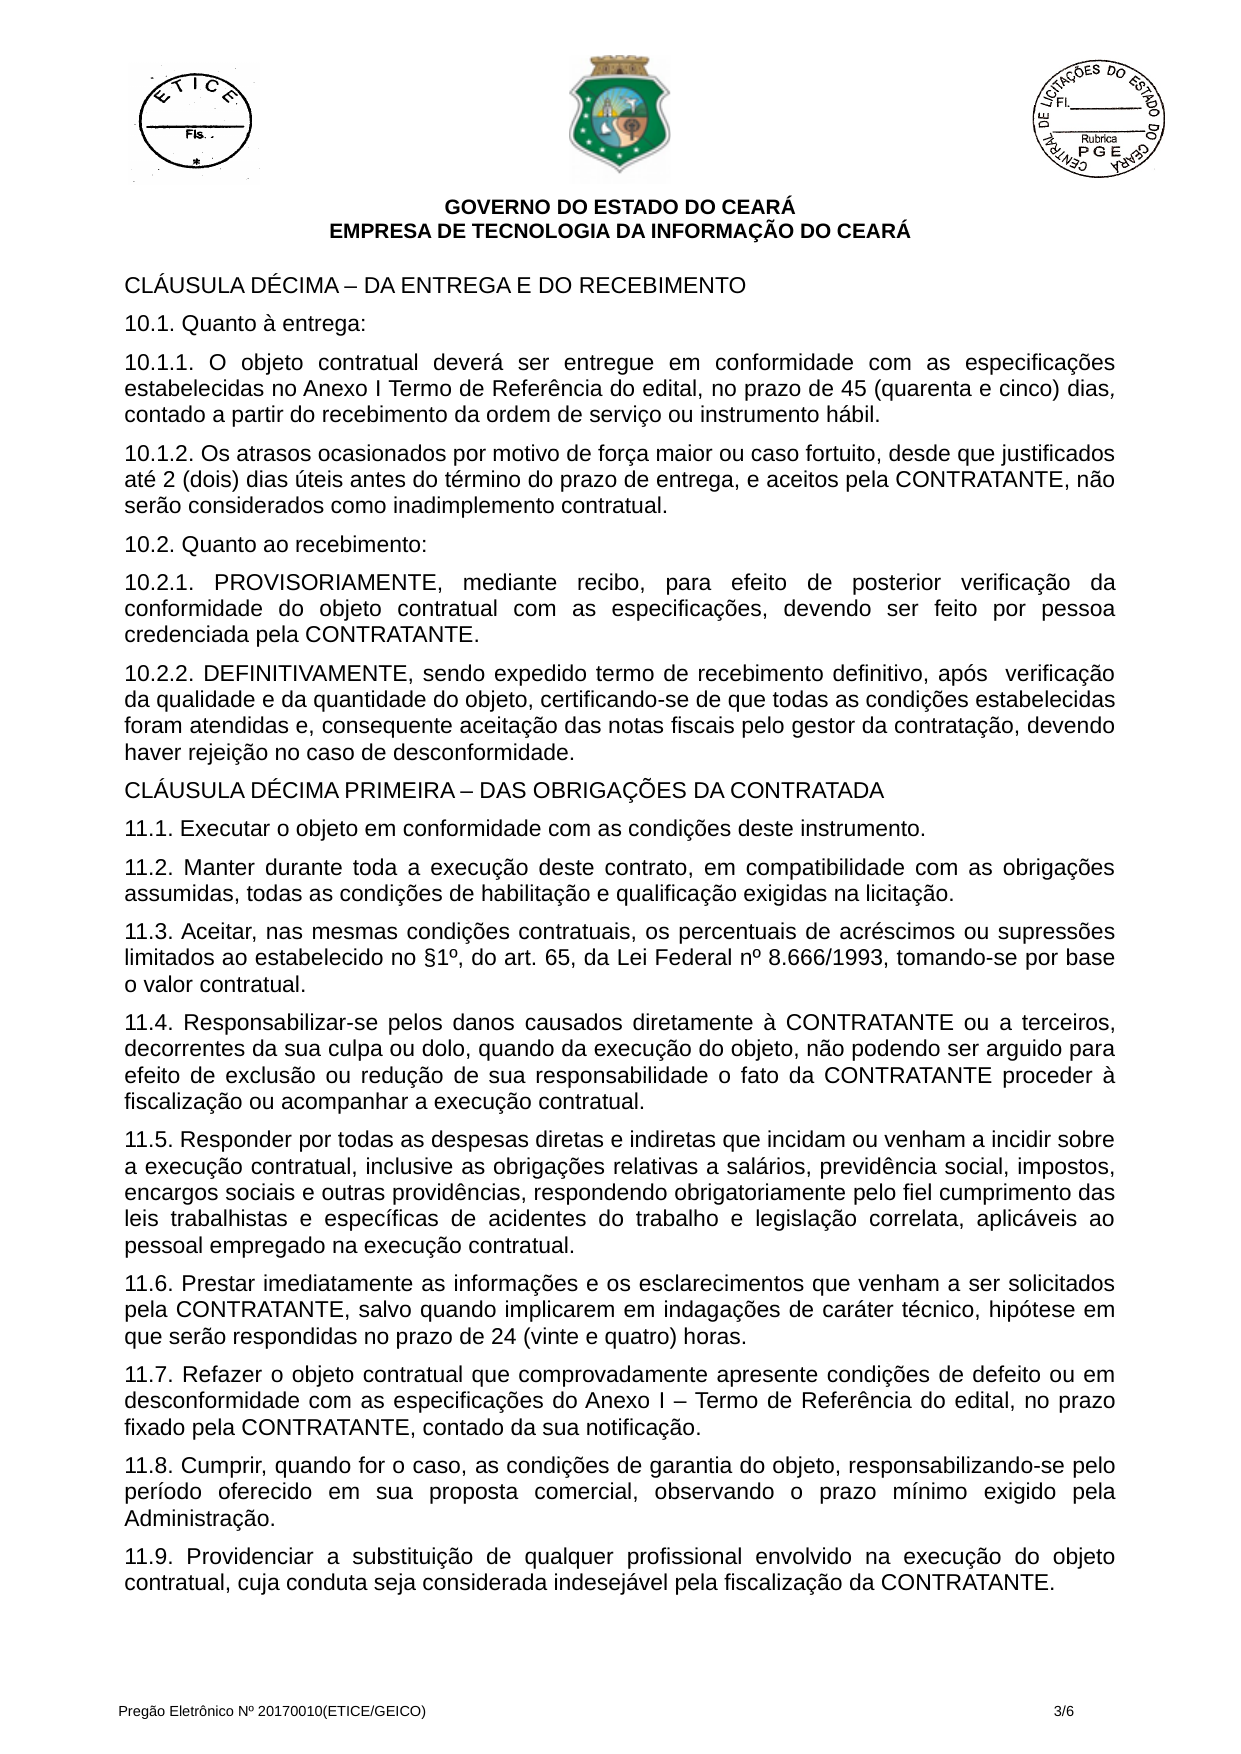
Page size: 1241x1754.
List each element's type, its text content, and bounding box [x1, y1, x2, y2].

text 11.7. Refazer o objeto contratual que comprovadamente apresente condições de defeito ou em desconformidade com as especificações do Anexo I – Termo de Referência do edital, no prazo fixado pela CONTRATANTE, contado da sua notificação. [124, 1361, 1116, 1440]
text 10.2.1. PROVISORIAMENTE, mediante recibo, para efeito de posterior verificação da conformidade do objeto contratual com as especificações, devendo ser feito por pessoa credenciada pela CONTRATANTE. [124, 569, 1116, 648]
text CLÁUSULA DÉCIMA PRIMEIRA – DAS OBRIGAÇÕES DA CONTRATADA [124, 777, 1116, 803]
text 11.6. Prestar imediatamente as informações e os esclarecimentos que venham a ser solicitados pela CONTRATANTE, salvo quando implicarem em indagações de caráter técnico, hipótese em que serão respondidas no prazo de 24 (vinte e quatro) horas. [124, 1270, 1116, 1349]
text 11.8. Cumprir, quando for o caso, as condições de garantia do objeto, responsabilizando-se pelo período oferecido em sua proposta comercial, observando o prazo mínimo exigido pela Administração. [124, 1452, 1116, 1531]
picture [1031, 58, 1165, 180]
text 10.2.2. DEFINITIVAMENTE, sendo expedido termo de recebimento definitivo, após verificação da qualidade e da quantidade do objeto, certificando-se de que todas as condições estabelecidas foram atendidas e, consequente aceitação das notas fiscais pelo gestor da contratação, devendo haver rejeição no caso de desconformidade. [124, 660, 1116, 765]
text 11.2. Manter durante toda a execução deste contrato, em compatibilidade com as obrigações assumidas, todas as condições de habilitação e qualificação exigidas na licitação. [124, 853, 1116, 906]
text 10.1.1. O objeto contratual deverá ser entregue em conformidade com as especificações estabelecidas no Anexo I Termo de Referência do edital, no prazo de 45 (quarenta e cinco) dias, contado a partir do recebimento da ordem de serviço ou instrumento hábil. [124, 349, 1116, 428]
text 11.3. Aceitar, nas mesmas condições contratuais, os percentuais de acréscimos ou supressões limitados ao estabelecido no §1º, do art. 65, da Lei Federal nº 8.666/1993, tomando-se por base o valor contratual. [124, 918, 1116, 997]
text 11.4. Responsabilizar-se pelos danos causados diretamente à CONTRATANTE ou a terceiros, decorrentes da sua culpa ou dolo, quando da execução do objeto, não podendo ser arguido para efeito de exclusão ou redução de sua responsabilidade o fato da CONTRATANTE proceder à fiscalização ou acompanhar a execução contratual. [124, 1009, 1116, 1114]
text 11.1. Executar o objeto em conformidade com as condições deste instrumento. [124, 815, 1116, 842]
text 11.9. Providenciar a substituição de qualquer profissional envolvido na execução do objeto contratual, cuja conduta seja considerada indesejável pela fiscalização da CONTRATANTE. [124, 1543, 1116, 1595]
text 11.5. Responder por todas as despesas diretas e indiretas que incidam ou venham a incidir sobre a execução contratual, inclusive as obrigações relativas a salários, previdência social, impostos, encargos sociais e outras providências, respondendo obrigatoriamente pelo fiel cumprimento das leis trabalhistas e específicas de acidentes do trabalho e legislação correlata, aplicáveis ao pessoal empregado na execução contratual. [124, 1126, 1116, 1258]
text CLÁUSULA DÉCIMA – DA ENTREGA E DO RECEBIMENTO [124, 272, 1116, 298]
text 10.1. Quanto à entrega: [124, 310, 1116, 337]
text 10.2. Quanto ao recebimento: [124, 531, 1116, 557]
text 10.1.2. Os atrasos ocasionados por motivo de força maior ou caso fortuito, desde que justificados até 2 (dois) dias úteis antes do término do prazo de entrega, e aceitos pela CONTRATANTE, não serão considerados como inadimplemento contratual. [124, 439, 1116, 519]
